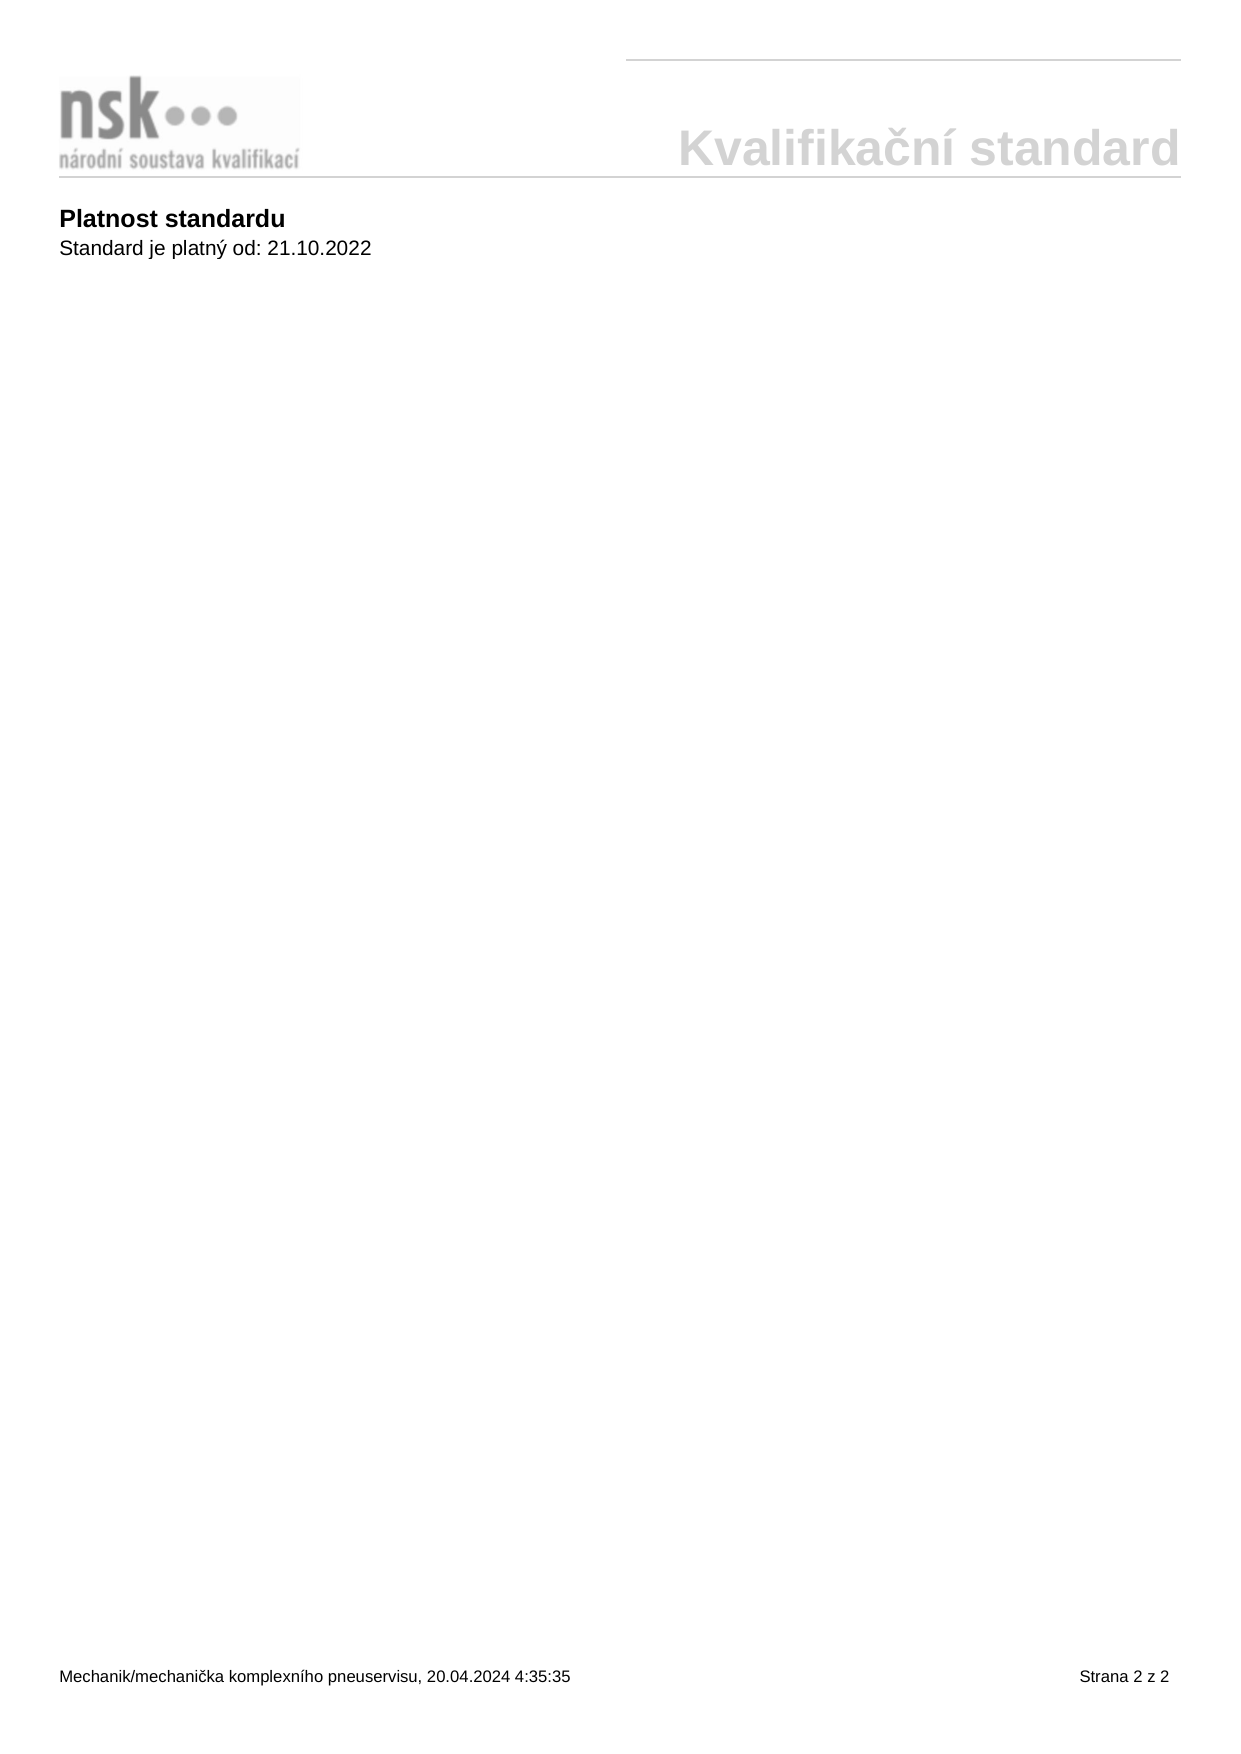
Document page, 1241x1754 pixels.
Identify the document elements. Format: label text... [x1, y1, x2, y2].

table_cell Mechanik/mechanička komplexního pneuservisu, 20.04.2024 4:35:35 [59, 1658, 862, 1694]
table_cell [1093, 194, 1169, 200]
picture [58, 59, 621, 171]
table_cell Platnost standardu [59, 200, 1181, 236]
table_cell [1169, 1658, 1181, 1694]
table_cell [59, 178, 1181, 194]
table_cell [626, 1409, 862, 1658]
table_cell [626, 859, 862, 1159]
table_cell [484, 1159, 620, 1409]
table_cell Strana 2 z 2 [862, 1658, 1169, 1694]
table_cell [1169, 259, 1181, 559]
table_cell [59, 171, 483, 176]
table_cell [484, 859, 620, 1159]
table_cell [59, 1409, 483, 1658]
table_cell [1169, 1409, 1181, 1658]
table_cell [862, 1409, 1093, 1658]
table_cell [626, 194, 862, 200]
table_cell Kvalifikační standard [626, 61, 1181, 176]
table_cell [1093, 259, 1169, 559]
table_cell [484, 1409, 620, 1658]
table_cell [620, 859, 626, 1159]
table_cell [626, 559, 862, 859]
table_cell [59, 194, 483, 200]
table_cell [620, 1159, 626, 1409]
table_cell [59, 1159, 483, 1409]
table_cell [1169, 559, 1181, 859]
table_cell [484, 194, 620, 200]
table_cell [626, 1159, 862, 1409]
table_cell [620, 1409, 626, 1658]
table_cell [59, 559, 483, 859]
table_cell [59, 259, 483, 559]
table_cell [1093, 1159, 1169, 1409]
table_cell [620, 559, 626, 859]
table_cell [621, 59, 626, 170]
table_cell [1169, 859, 1181, 1159]
table_cell [862, 559, 1093, 859]
table_cell [1093, 859, 1169, 1159]
table_cell [862, 1159, 1093, 1409]
table_cell [862, 259, 1093, 559]
table_cell [484, 559, 620, 859]
table_cell Standard je platný od: 21.10.2022 [59, 236, 1181, 259]
table_cell [626, 259, 862, 559]
table_cell [1169, 1159, 1181, 1409]
table_cell [1093, 1409, 1169, 1658]
table_cell [59, 859, 483, 1159]
table_cell [484, 259, 620, 559]
table_cell [1169, 194, 1181, 200]
table_cell [484, 171, 620, 176]
table_cell [862, 194, 1093, 200]
table_cell [862, 859, 1093, 1159]
table_cell [620, 259, 626, 559]
table_cell [1093, 559, 1169, 859]
